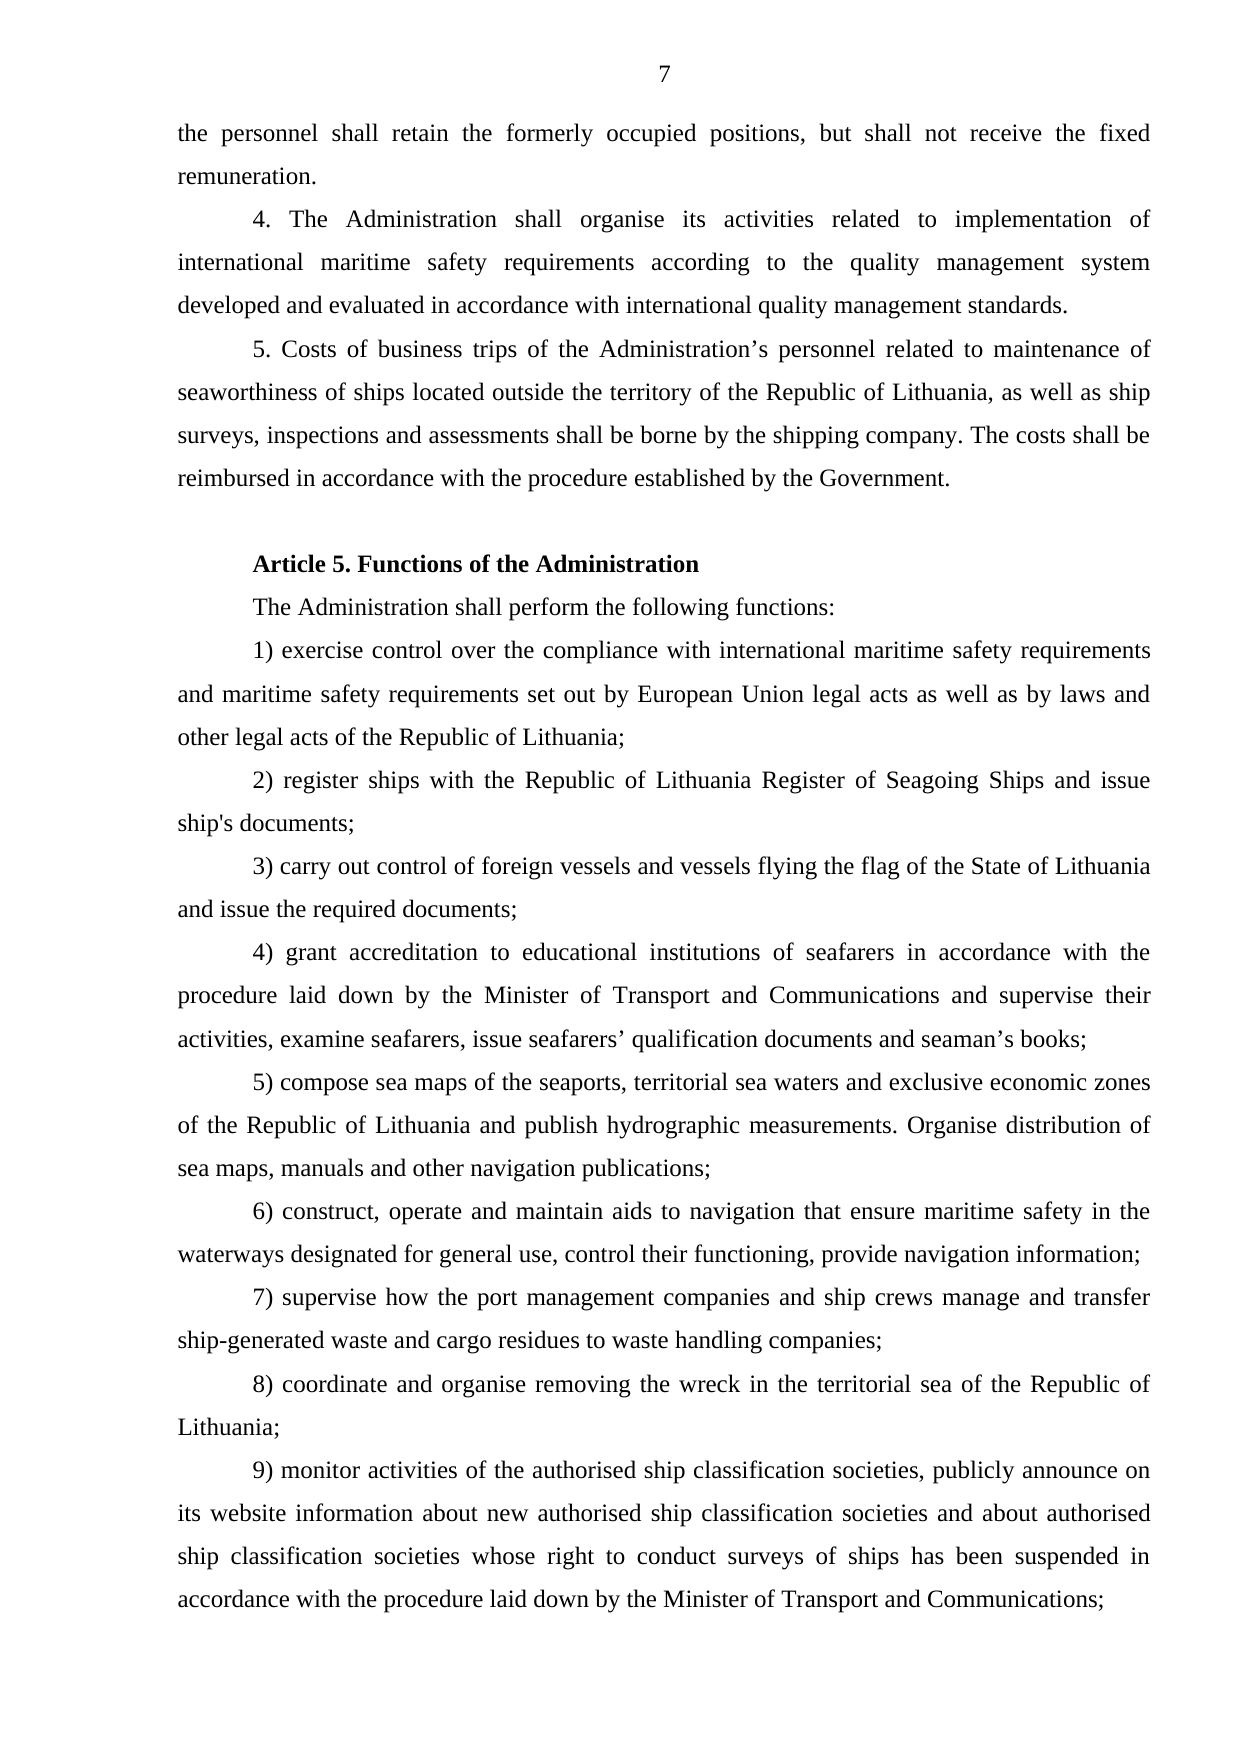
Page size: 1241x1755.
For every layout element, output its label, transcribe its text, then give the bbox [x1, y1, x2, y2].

text 1) exercise control over the compliance with international maritime safety requirements and maritime safety requirements set out by European Union legal acts as well as by laws and other legal acts of the Republic of Lithuania; [177, 636, 1152, 751]
text 6) construct, operate and maintain aids to navigation that ensure maritime safety in the waterways designated for general use, control their functioning, provide navigation information; [177, 1196, 1152, 1268]
text 3) carry out control of foreign vessels and vessels flying the flag of the State of Lithuania and issue the required documents; [177, 851, 1152, 923]
text 9) monitor activities of the authorised ship classification societies, publicly announce on its website information about new authorised ship classification societies and about authorised ship classification societies whose right to conduct surveys of ships has been suspended in accordance with the procedure laid down by the Minister of Transport and Communications; [177, 1455, 1152, 1613]
text 7) supervise how the port management companies and ship crews manage and transfer ship-generated waste and cargo residues to waste handling companies; [177, 1282, 1152, 1354]
text 5) compose sea maps of the seaports, territorial sea waters and exclusive economic zones of the Republic of Lithuania and publish hydrographic measurements. Organise distribution of sea maps, manuals and other navigation publications; [177, 1067, 1152, 1182]
text 5. Costs of business trips of the Administration’s personnel related to maintenance of seaworthiness of ships located outside the territory of the Republic of Lithuania, as well as ship surveys, inspections and assessments shall be borne by the shipping company. The costs shall be reimbursed in accordance with the procedure established by the Government. [177, 334, 1152, 492]
text The Administration shall perform the following functions: [177, 592, 1152, 621]
text 2) register ships with the Republic of Lithuania Register of Seagoing Ships and issue ship's documents; [177, 765, 1152, 837]
text 4) grant accreditation to educational institutions of seafarers in accordance with the procedure laid down by the Minister of Transport and Communications and supervise their activities, examine seafarers, issue seafarers’ qualification documents and seaman’s books; [177, 937, 1152, 1052]
text Article 5. Functions of the Administration [177, 549, 1152, 578]
text 4. The Administration shall organise its activities related to implementation of international maritime safety requirements according to the quality management system developed and evaluated in accordance with international quality management standards. [177, 204, 1152, 319]
text the personnel shall retain the formerly occupied positions, but shall not receive the fixed remuneration. [177, 118, 1152, 190]
text 8) coordinate and organise removing the wreck in the territorial sea of the Republic of Lithuania; [177, 1369, 1152, 1441]
